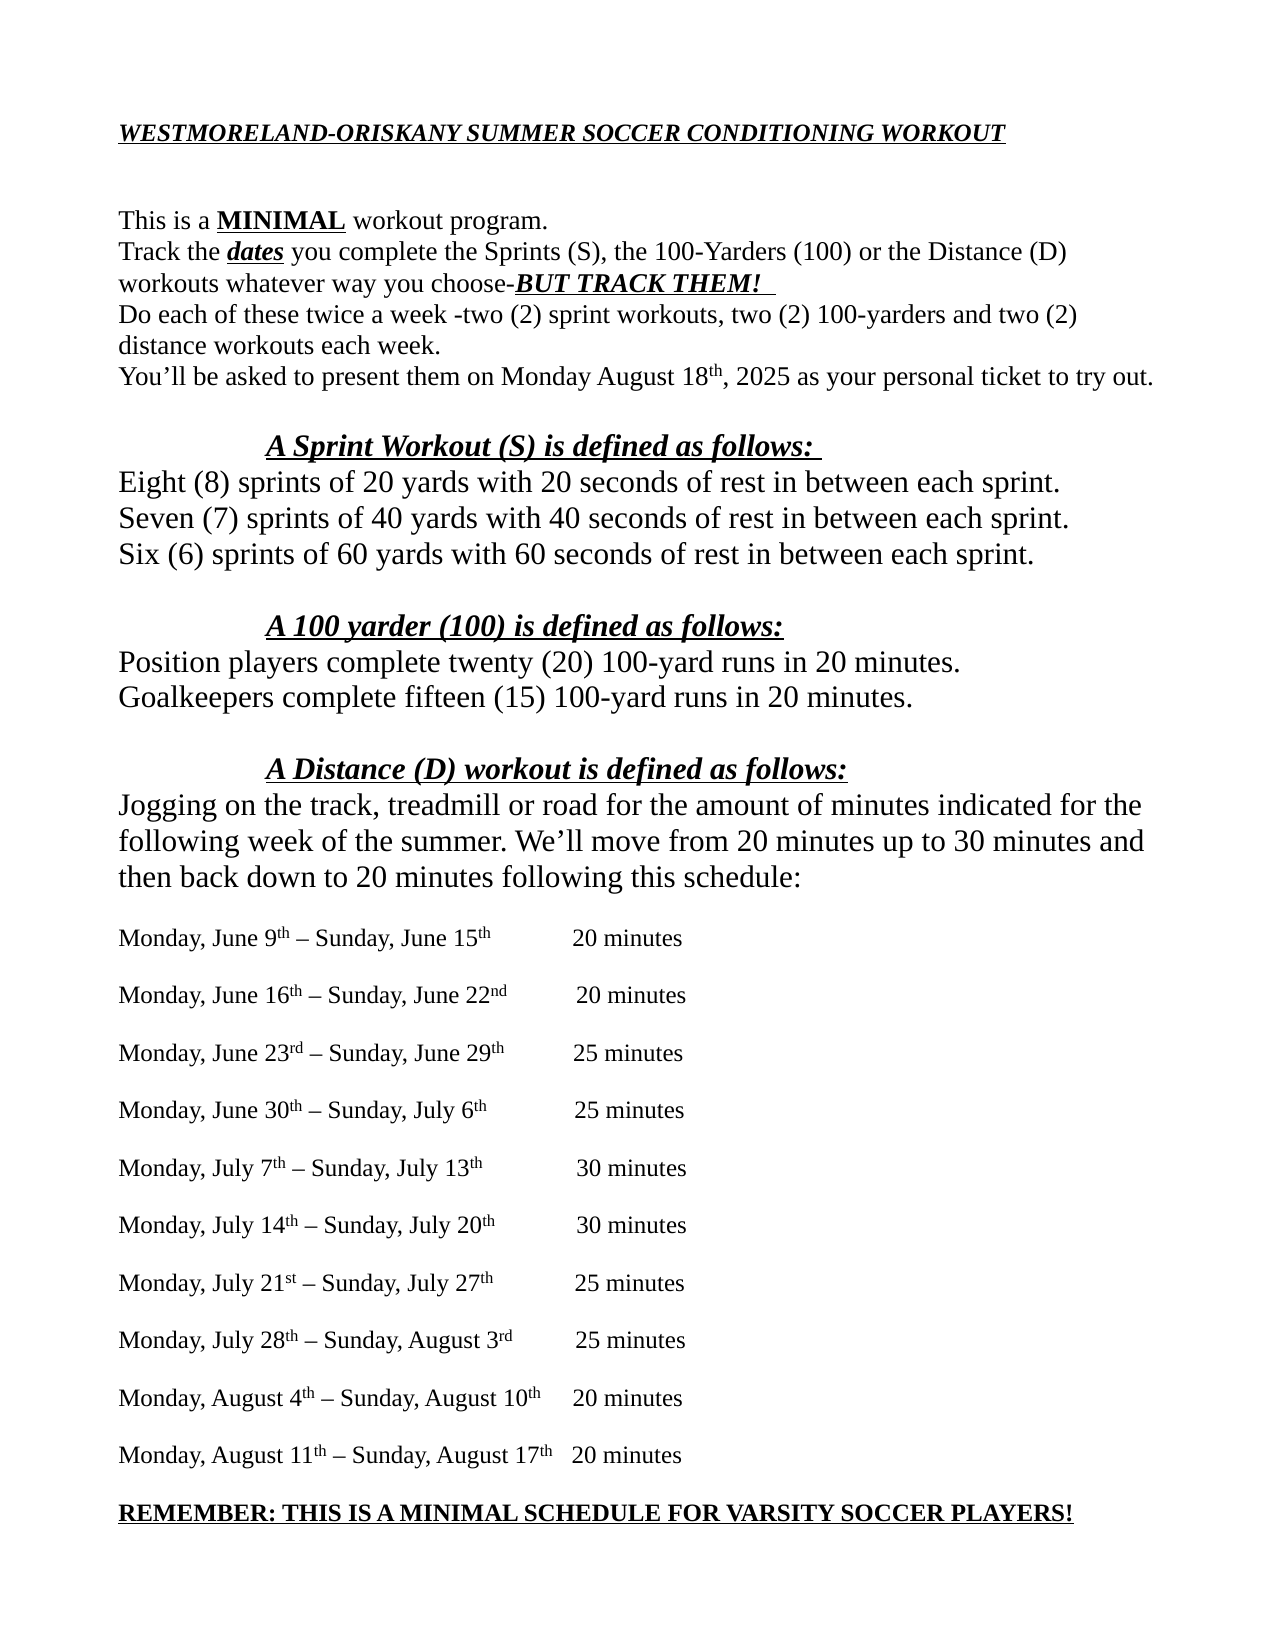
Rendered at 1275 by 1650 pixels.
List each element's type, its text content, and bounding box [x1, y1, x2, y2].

text Position players complete twenty (20) 100-yard runs in 20 minutes. [118, 643, 1157, 679]
text Monday, July 14th – Sunday, July 20th 30 minutes [118, 1211, 1157, 1239]
text Seven (7) sprints of 40 yards with 40 seconds of rest in between each sprint. [118, 499, 1157, 535]
text A Sprint Workout (S) is defined as follows: [118, 427, 1157, 463]
text Track the dates you complete the Sprints (S), the 100-Yarders (100) or the Distance (D) workouts whatever way you choose-BUT TRACK THEM! [118, 236, 1157, 298]
text Monday, August 11th – Sunday, August 17th 20 minutes [118, 1441, 1157, 1469]
text This is a MINIMAL workout program. [118, 204, 1157, 236]
text Monday, July 21st – Sunday, July 27th 25 minutes [118, 1268, 1157, 1297]
text Six (6) sprints of 60 yards with 60 seconds of rest in between each sprint. [118, 535, 1157, 571]
text Monday, June 9th – Sunday, June 15th 20 minutes [118, 923, 1157, 952]
text Monday, August 4th – Sunday, August 10th 20 minutes [118, 1383, 1157, 1412]
text Monday, June 23rd – Sunday, June 29th 25 minutes [118, 1038, 1157, 1067]
text Monday, July 28th – Sunday, August 3rd 25 minutes [118, 1326, 1157, 1354]
text Goalkeepers complete fifteen (15) 100-yard runs in 20 minutes. [118, 679, 1157, 715]
text WESTMORELAND-ORISKANY SUMMER SOCCER CONDITIONING WORKOUT [118, 118, 1157, 147]
text Monday, June 30th – Sunday, July 6th 25 minutes [118, 1096, 1157, 1124]
text Do each of these twice a week -two (2) sprint workouts, two (2) 100-yarders and two (2) distance workouts each week. [118, 298, 1157, 360]
text A 100 yarder (100) is defined as follows: [118, 607, 1157, 643]
text Monday, July 7th – Sunday, July 13th 30 minutes [118, 1153, 1157, 1182]
text You’ll be asked to present them on Monday August 18th, 2025 as your personal ticket to try out. [118, 360, 1157, 391]
text A Distance (D) workout is defined as follows: [118, 751, 1157, 787]
text Eight (8) sprints of 20 yards with 20 seconds of rest in between each sprint. [118, 463, 1157, 499]
text Monday, June 16th – Sunday, June 22nd 20 minutes [118, 981, 1157, 1009]
text Jogging on the track, treadmill or road for the amount of minutes indicated for the following week of the summer. We’ll move from 20 minutes up to 30 minutes and then back down to 20 minutes following this schedule: [118, 787, 1157, 894]
text REMEMBER: THIS IS A MINIMAL SCHEDULE FOR VARSITY SOCCER PLAYERS! [118, 1498, 1157, 1527]
